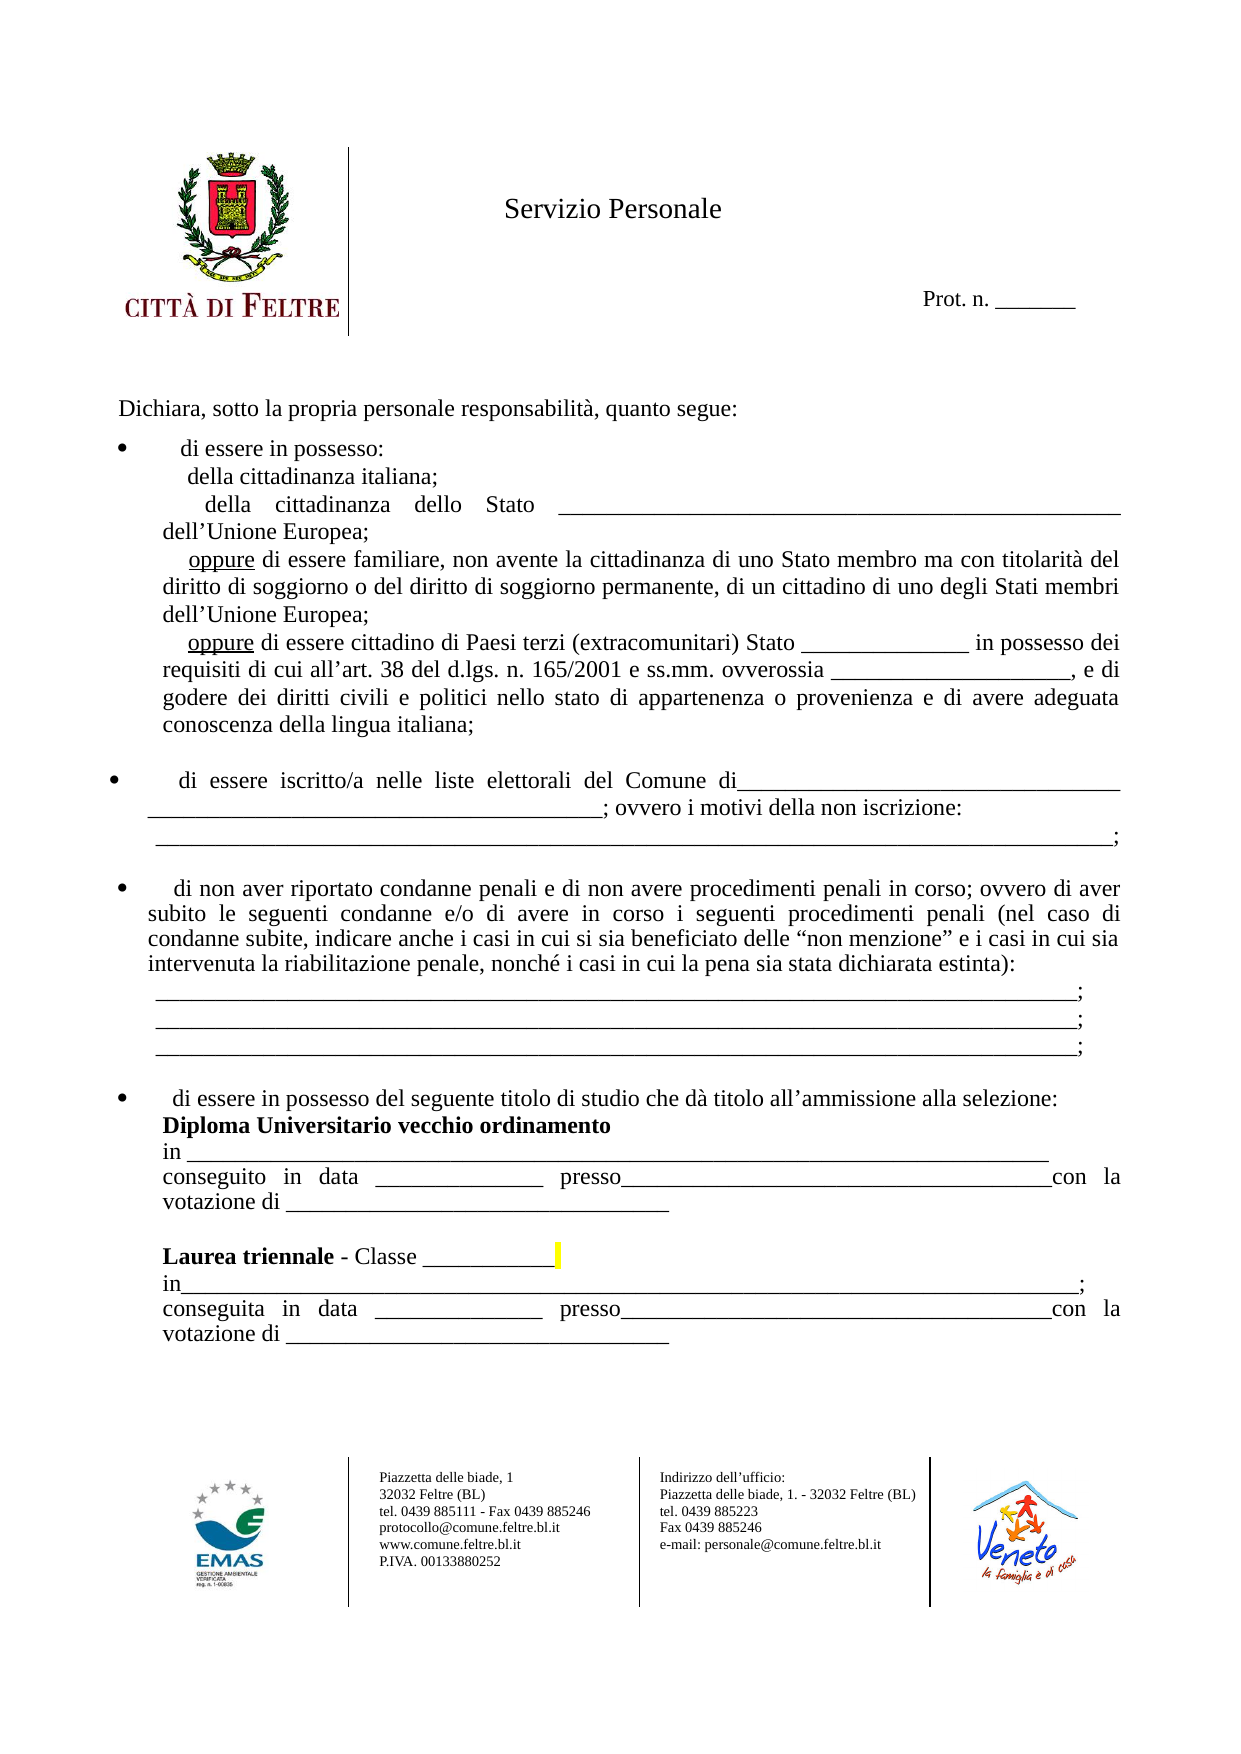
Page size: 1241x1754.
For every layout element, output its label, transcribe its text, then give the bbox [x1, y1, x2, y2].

text in ________________________________________________________________________ [162, 1139, 1122, 1164]
text Diploma Universitario vecchio ordinamento [162, 1111, 1122, 1139]
picture [173, 1468, 302, 1596]
list  di non aver riportato condanne penali e di non avere procedimenti penali in corso; ovvero di aver subito le seguenti condanne e/o di avere in corso i seguenti procedimenti penali (nel caso di condanne subite, indicare anche i casi in cui si sia beneficiato delle “non menzione” e i casi in cui sia intervenuta la riabilitazione penale, nonché i casi in cui la pena sia stata dichiarata estinta): [118, 876, 1122, 976]
text ________________________________________________________________________________; [156, 821, 1122, 848]
list  di essere iscritto/a nelle liste elettorali del Comune di________________________________ ______________________________________; ovvero i motivi della non iscrizione: [110, 766, 1122, 821]
text _____________________________________________________________________________; [156, 1031, 1122, 1059]
text  della cittadinanza italiana; [162, 462, 1122, 489]
text Laurea triennale - Classe ___________ in___________________________________________________________________________; [162, 1242, 1122, 1297]
text Dichiara, sotto la propria personale responsabilità, quanto segue: [118, 394, 1122, 422]
text  oppure di essere cittadino di Paesi terzi (extracomunitari) Stato ______________ in possesso dei requisiti di cui all’art. 38 del d.lgs. n. 165/2001 e ss.mm. ovverossia ____________________, e di godere dei diritti civili e politici nello stato di appartenenza o provenienza e di avere adeguata conoscenza della lingua italiana; [162, 628, 1122, 738]
picture [125, 152, 339, 317]
text  della cittadinanza dello Stato _______________________________________________ dell’Unione Europea; [162, 489, 1122, 545]
text _____________________________________________________________________________; [156, 1004, 1122, 1031]
text _____________________________________________________________________________; [156, 976, 1122, 1004]
picture [962, 1468, 1090, 1592]
list  di essere in possesso del seguente titolo di studio che dà titolo all’ammissione alla selezione: [118, 1086, 1122, 1111]
text conseguita in data ______________ presso____________________________________con la votazione di ________________________________ [162, 1297, 1122, 1347]
list  di essere in possesso: [118, 434, 1122, 462]
text conseguito in data ______________ presso____________________________________con la votazione di ________________________________ [162, 1164, 1122, 1214]
text  oppure di essere familiare, non avente la cittadinanza di uno Stato membro ma con titolarità del diritto di soggiorno o del diritto di soggiorno permanente, di un cittadino di uno degli Stati membri dell’Unione Europea; [162, 545, 1122, 628]
